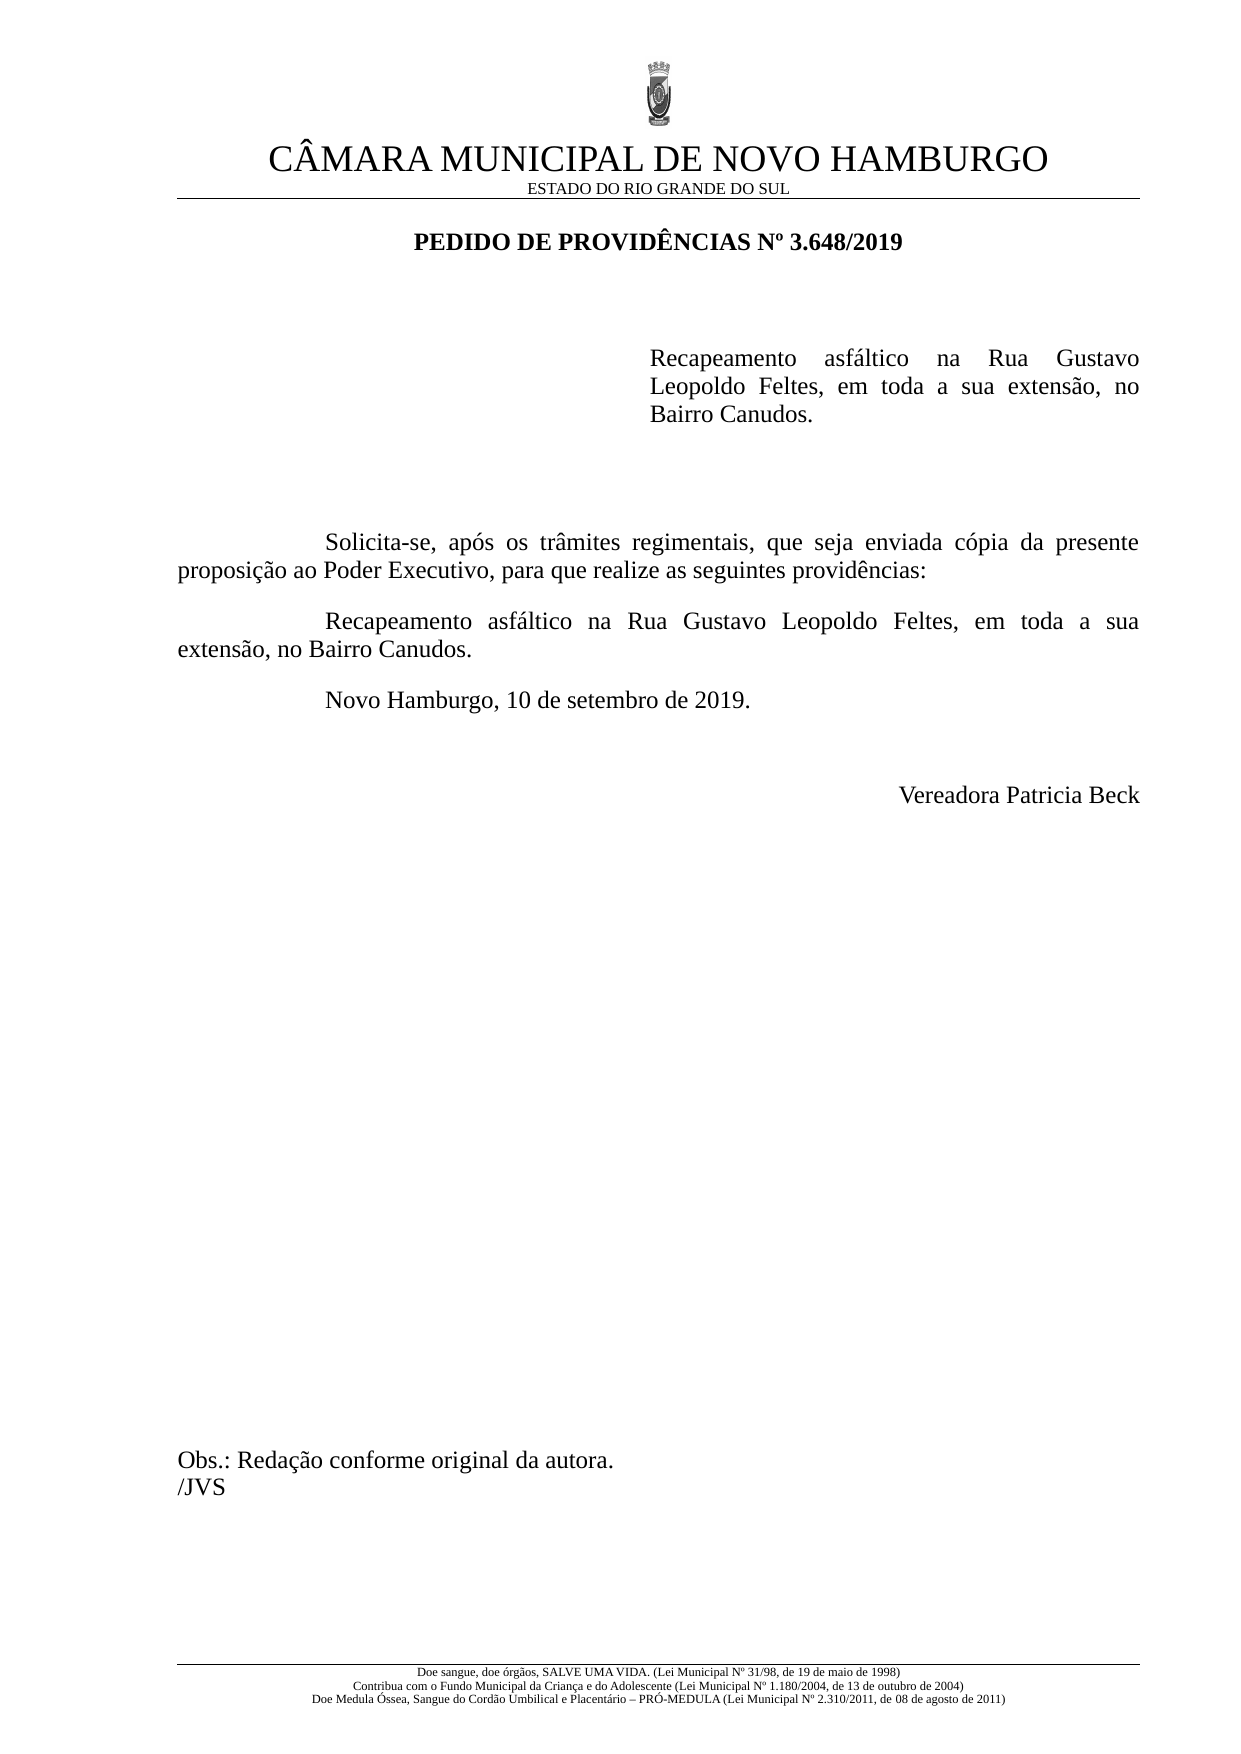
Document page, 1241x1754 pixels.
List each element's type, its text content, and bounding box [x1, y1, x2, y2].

text PEDIDO DE PROVIDÊNCIAS Nº 3.648/2019 [177, 228, 1140, 256]
text Vereadora Patricia Beck [177, 781, 1140, 808]
text Solicita-se, após os trâmites regimentais, que seja enviada cópia da presente proposição ao Poder Executivo, para que realize as seguintes providências: [177, 528, 1140, 583]
text Novo Hamburgo, 10 de setembro de 2019. [177, 686, 1140, 714]
text /JVS [177, 1473, 1140, 1501]
text Recapeamento asfáltico na Rua Gustavo Leopoldo Feltes, em toda a sua extensão, no Bairro Canudos. [177, 607, 1140, 662]
text Recapeamento asfáltico na Rua Gustavo Leopoldo Feltes, em toda a sua extensão, no Bairro Canudos. [649, 344, 1140, 428]
text Obs.: Redação conforme original da autora. [177, 1446, 1140, 1473]
